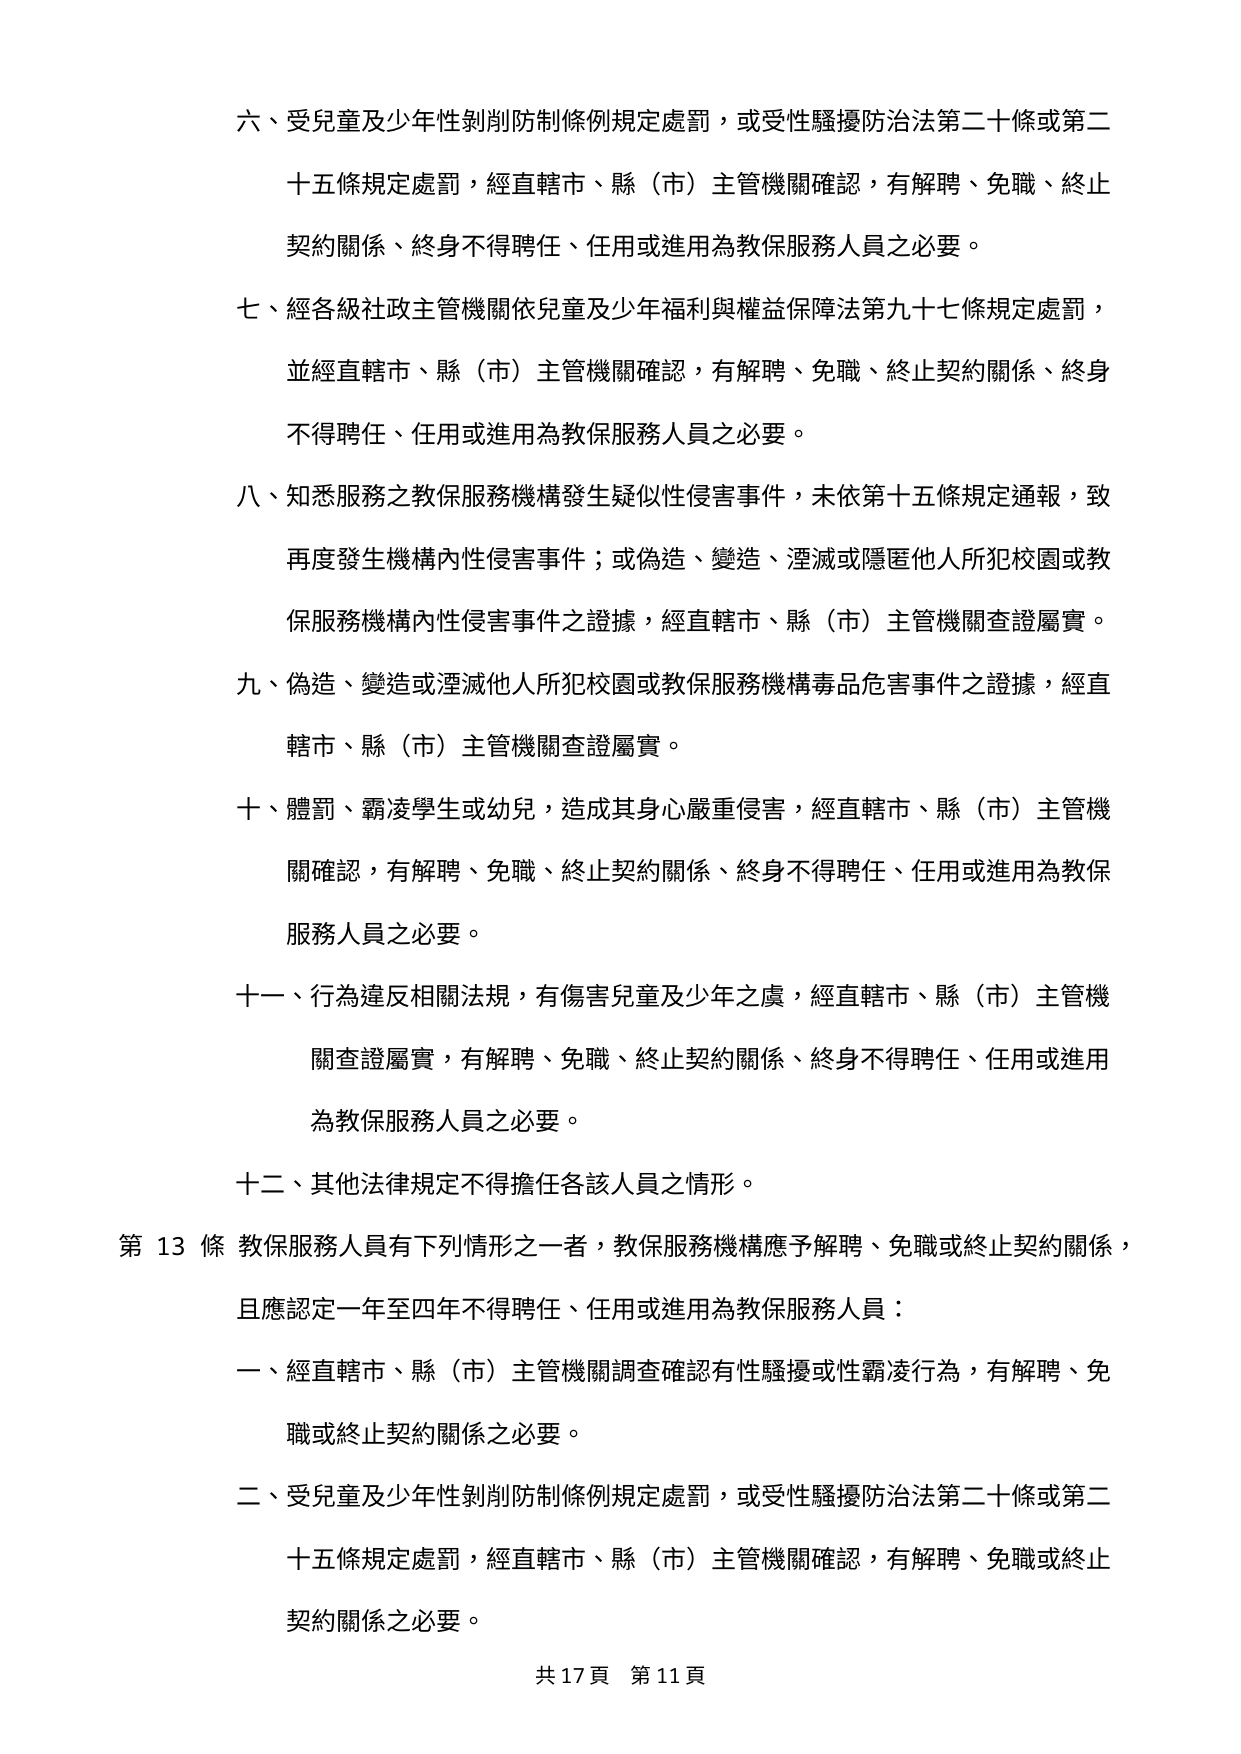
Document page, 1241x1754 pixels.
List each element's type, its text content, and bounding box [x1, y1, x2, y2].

text 七、經各級社政主管機關依兒童及少年福利與權益保障法第九十七條規定處罰，並經直轄市、縣（市）主管機關確認，有解聘、免職、終止契約關係、終身不得聘任、任用或進用為教保服務人員之必要。 [236, 266, 1122, 453]
text 二、受兒童及少年性剝削防制條例規定處罰，或受性騷擾防治法第二十條或第二十五條規定處罰，經直轄市、縣（市）主管機關確認，有解聘、免職或終止契約關係之必要。 [236, 1453, 1122, 1641]
text 十二、其他法律規定不得擔任各該人員之情形。 [236, 1141, 1122, 1203]
text 六、受兒童及少年性剝削防制條例規定處罰，或受性騷擾防治法第二十條或第二十五條規定處罰，經直轄市、縣（市）主管機關確認，有解聘、免職、終止契約關係、終身不得聘任、任用或進用為教保服務人員之必要。 [236, 78, 1122, 266]
text 九、偽造、變造或湮滅他人所犯校園或教保服務機構毒品危害事件之證據，經直轄市、縣（市）主管機關查證屬實。 [236, 641, 1122, 766]
text 十、體罰、霸凌學生或幼兒，造成其身心嚴重侵害，經直轄市、縣（市）主管機關確認，有解聘、免職、終止契約關係、終身不得聘任、任用或進用為教保服務人員之必要。 [236, 766, 1122, 953]
text 一、經直轄市、縣（市）主管機關調查確認有性騷擾或性霸凌行為，有解聘、免職或終止契約關係之必要。 [236, 1328, 1122, 1453]
text 十一、行為違反相關法規，有傷害兒童及少年之虞，經直轄市、縣（市）主管機關查證屬實，有解聘、免職、終止契約關係、終身不得聘任、任用或進用為教保服務人員之必要。 [236, 953, 1122, 1141]
text 第 13 條 教保服務人員有下列情形之一者，教保服務機構應予解聘、免職或終止契約關係，且應認定一年至四年不得聘任、任用或進用為教保服務人員： [118, 1203, 1122, 1328]
text 八、知悉服務之教保服務機構發生疑似性侵害事件，未依第十五條規定通報，致再度發生機構內性侵害事件；或偽造、變造、湮滅或隱匿他人所犯校園或教保服務機構內性侵害事件之證據，經直轄市、縣（市）主管機關查證屬實。 [236, 453, 1122, 641]
